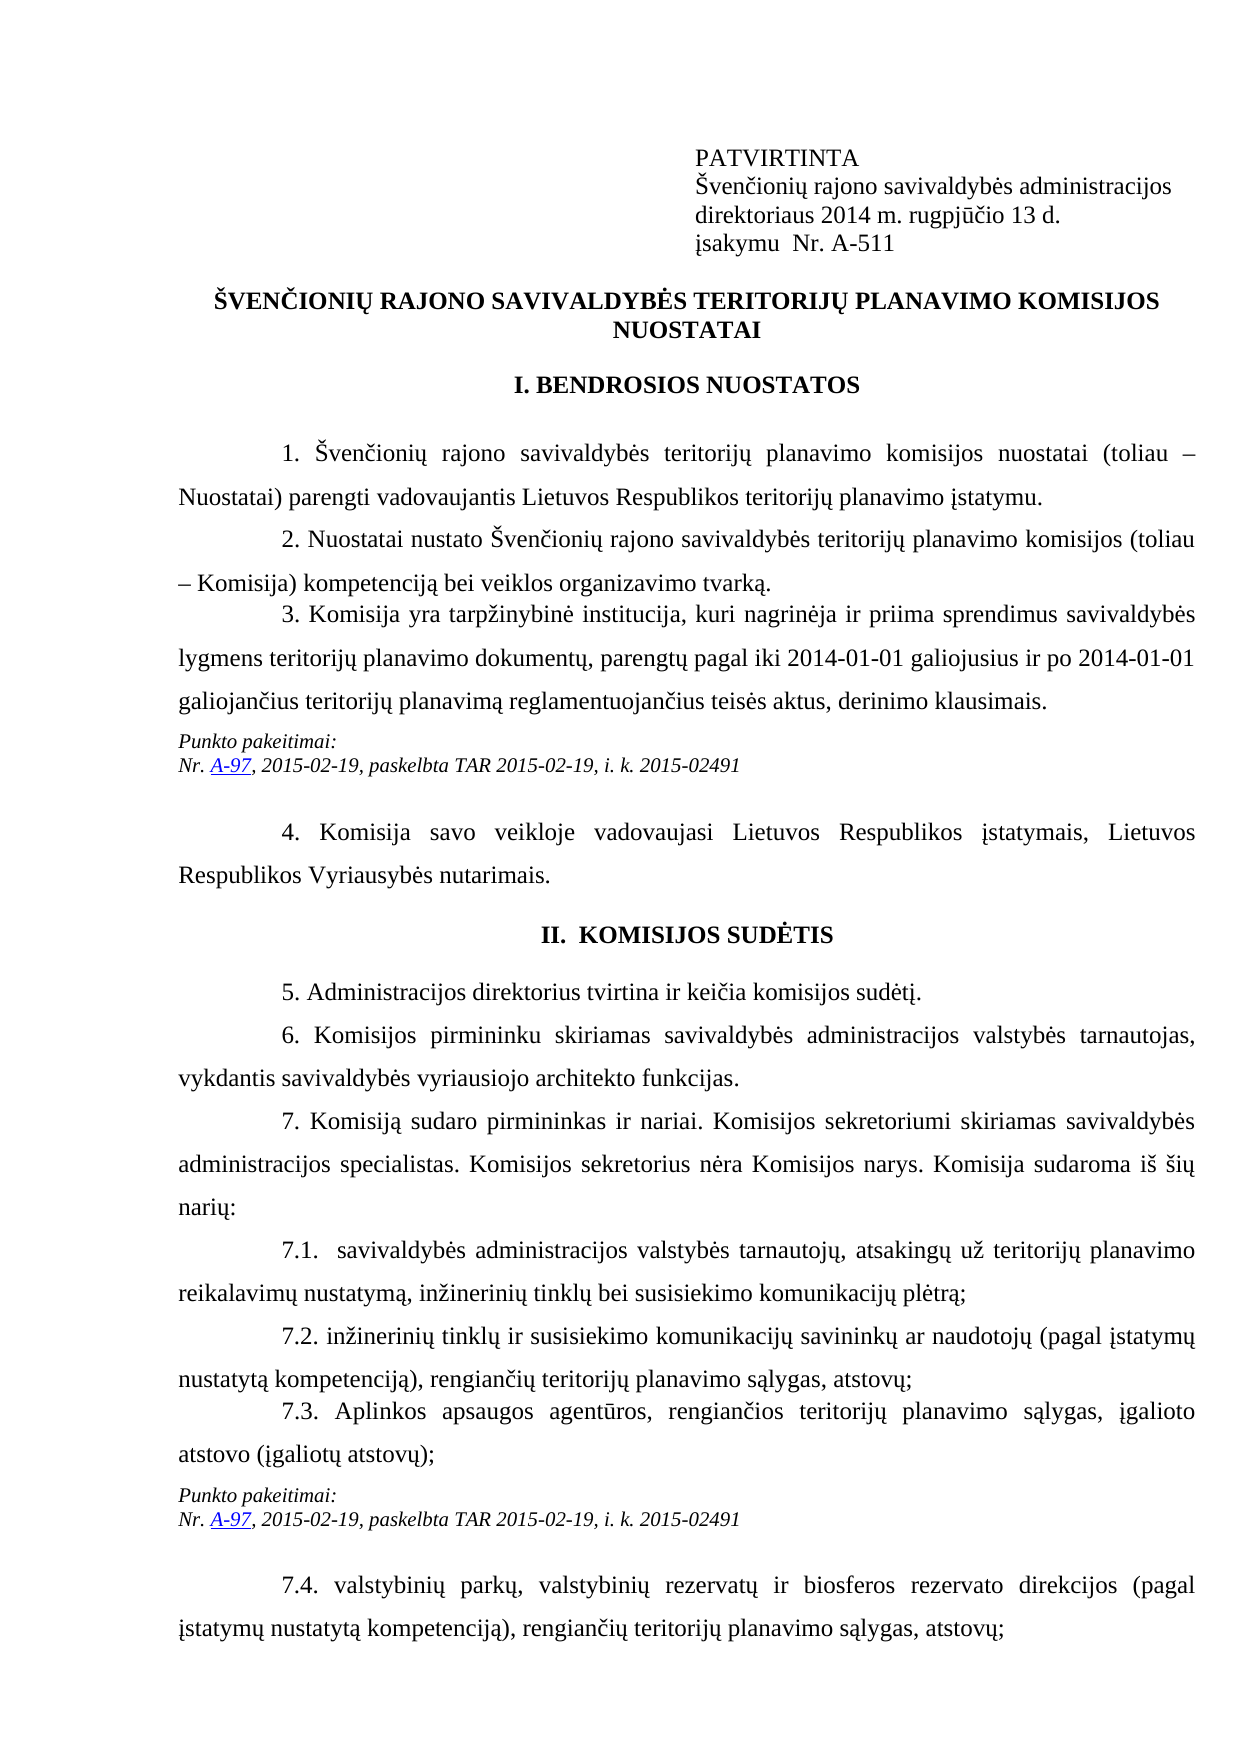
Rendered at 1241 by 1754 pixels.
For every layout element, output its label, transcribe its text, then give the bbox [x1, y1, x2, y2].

text Punkto pakeitimai: [178, 729, 1196, 753]
text 4. Komisija savo veikloje vadovaujasi Lietuvos Respublikos įstatymais, Lietuvos Respublikos Vyriausybės nutarimais. [178, 806, 1196, 892]
text Švenčionių rajono savivaldybės administracijos [695, 172, 1196, 200]
text II. KOMISIJOS SUDĖTIS [178, 921, 1196, 949]
text 3. Komisija yra tarpžinybinė institucija, kuri nagrinėja ir priima sprendimus savivaldybės lygmens teritorijų planavimo dokumentų, parengtų pagal iki 2014-01-01 galiojusius ir po 2014-01-01 galiojančius teritorijų planavimą reglamentuojančius teisės aktus, derinimo klausimais. [178, 599, 1196, 714]
text ŠVENČIONIŲ RAJONO SAVIVALDYBĖS TERITORIJŲ PLANAVIMO KOMISIJOS NUOSTATAI [178, 286, 1196, 344]
text 7.4. valstybinių parkų, valstybinių rezervatų ir biosferos rezervato direkcijos (pagal įstatymų nustatytą kompetenciją), rengiančių teritorijų planavimo sąlygas, atstovų; [178, 1559, 1196, 1646]
text 7.2. inžinerinių tinklų ir susisiekimo komunikacijų savininkų ar naudotojų (pagal įstatymų nustatytą kompetenciją), rengiančių teritorijų planavimo sąlygas, atstovų; [178, 1310, 1196, 1396]
text 5. Administracijos direktorius tvirtina ir keičia komisijos sudėtį. [178, 966, 1196, 1009]
text 7.3. Aplinkos apsaugos agentūros, rengiančios teritorijų planavimo sąlygas, įgalioto atstovo (įgaliotų atstovų); [178, 1396, 1196, 1468]
text įsakymu Nr. A-511 [695, 229, 1196, 257]
text 7.1. savivaldybės administracijos valstybės tarnautojų, atsakingų už teritorijų planavimo reikalavimų nustatymą, inžinerinių tinklų bei susisiekimo komunikacijų plėtrą; [178, 1224, 1196, 1310]
text I. BENDROSIOS NUOSTATOS [178, 370, 1196, 399]
text Nr. A-97, 2015-02-19, paskelbta TAR 2015-02-19, i. k. 2015-02491 [178, 1507, 1196, 1531]
text 2. Nuostatai nustato Švenčionių rajono savivaldybės teritorijų planavimo komisijos (toliau – Komisija) kompetenciją bei veiklos organizavimo tvarką. [178, 513, 1196, 599]
text Punkto pakeitimai: [178, 1483, 1196, 1507]
text 1. Švenčionių rajono savivaldybės teritorijų planavimo komisijos nuostatai (toliau – Nuostatai) parengti vadovaujantis Lietuvos Respublikos teritorijų planavimo įstatymu. [178, 427, 1196, 513]
text 6. Komisijos pirmininku skiriamas savivaldybės administracijos valstybės tarnautojas, vykdantis savivaldybės vyriausiojo architekto funkcijas. [178, 1009, 1196, 1095]
text Nr. A-97, 2015-02-19, paskelbta TAR 2015-02-19, i. k. 2015-02491 [178, 753, 1196, 777]
text 7. Komisiją sudaro pirmininkas ir nariai. Komisijos sekretoriumi skiriamas savivaldybės administracijos specialistas. Komisijos sekretorius nėra Komisijos narys. Komisija sudaroma iš šių narių: [178, 1095, 1196, 1224]
text direktoriaus 2014 m. rugpjūčio 13 d. [695, 200, 1196, 229]
text PATVIRTINTA [695, 143, 1196, 172]
